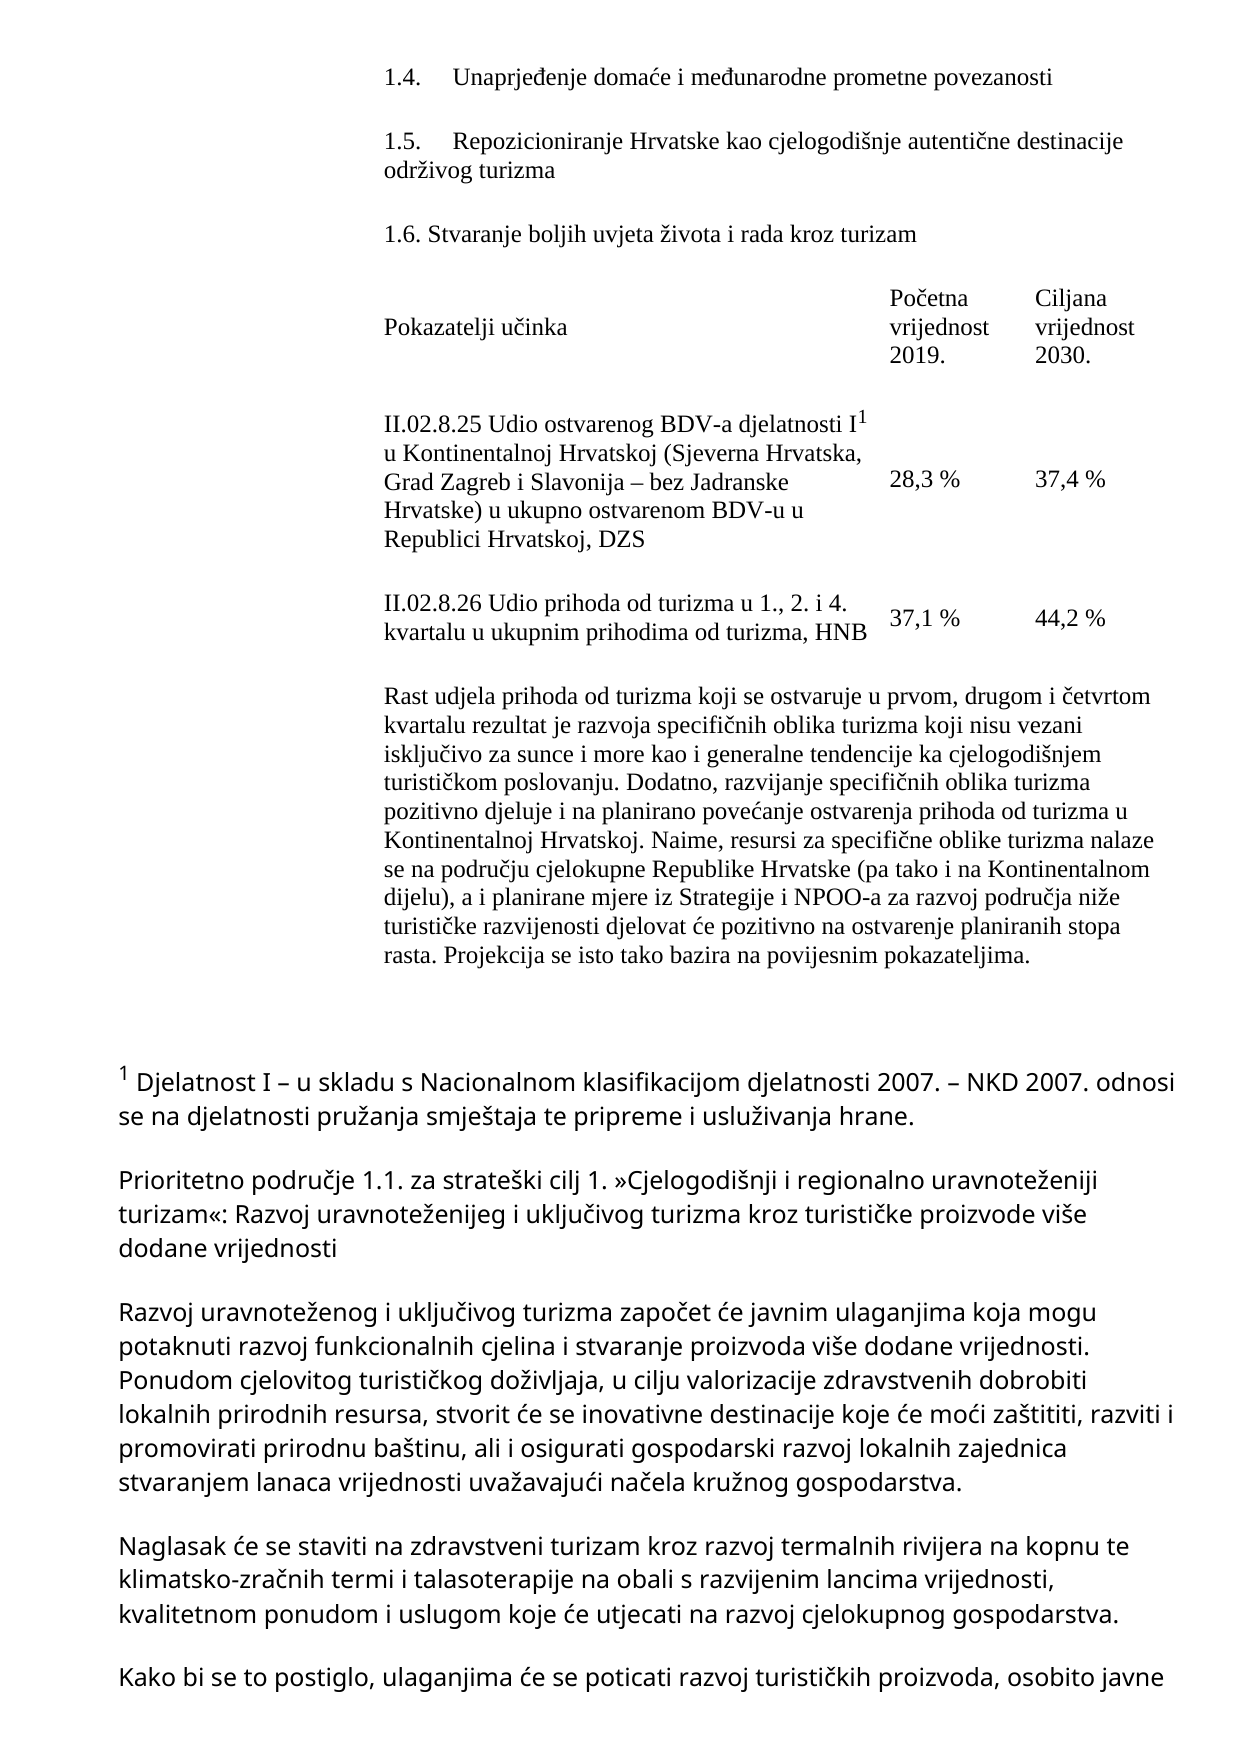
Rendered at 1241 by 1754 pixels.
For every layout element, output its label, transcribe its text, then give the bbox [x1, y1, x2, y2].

table_cell 1.5. Repozicioniranje Hrvatske kao cjelogodišnje autentične destinacije održivog turizma [381, 123, 1181, 216]
table_cell Ciljana vrijednost 2030. [1032, 280, 1181, 402]
text Kako bi se to postiglo, ulaganjima će se poticati razvoj turističkih proizvoda, osobito javne [118, 1660, 1181, 1694]
table_cell II.02.8.25 Udio ostvarenog BDV-a djelatnosti I1 u Kontinentalnoj Hrvatskoj (Sjeverna Hrvatska, Grad Zagreb i Slavonija – bez Jadranske Hrvatske) u ukupno ostvarenom BDV-u u Republici Hrvatskoj, DZS [381, 402, 886, 585]
table_cell 28,3 % [886, 402, 1032, 585]
table_cell 44,2 % [1032, 585, 1181, 678]
text 1 Djelatnost I – u skladu s Nacionalnom klasifikacijom djelatnosti 2007. – NKD 2007. odnosi se na djelatnosti pružanja smještaja te pripreme i usluživanja hrane. [118, 1059, 1181, 1133]
table_cell Rast udjela prihoda od turizma koji se ostvaruje u prvom, drugom i četvrtom kvartalu rezultat je razvoja specifičnih oblika turizma koji nisu vezani isključivo za sunce i more kao i generalne tendencije ka cjelogodišnjem turističkom poslovanju. Dodatno, razvijanje specifičnih oblika turizma pozitivno djeluje i na planirano povećanje ostvarenja prihoda od turizma u Kontinentalnoj Hrvatskoj. Naime, resursi za specifične oblike turizma nalaze se na području cjelokupne Republike Hrvatske (pa tako i na Kontinentalnom dijelu), a i planirane mjere iz Strategije i NPOO-a za razvoj područja niže turističke razvijenosti djelovat će pozitivno na ostvarenje planiranih stopa rasta. Projekcija se isto tako bazira na povijesnim pokazateljima. [381, 678, 1181, 1001]
table_cell Pokazatelji učinka [381, 280, 886, 402]
table_cell 37,4 % [1032, 402, 1181, 585]
table_cell 1.4. Unaprjeđenje domaće i međunarodne prometne povezanosti [381, 59, 1181, 123]
text Naglasak će se staviti na zdravstveni turizam kroz razvoj termalnih rivijera na kopnu te klimatsko-zračnih termi i talasoterapije na obali s razvijenim lancima vrijednosti, kvalitetnom ponudom i uslugom koje će utjecati na razvoj cjelokupnog gospodarstva. [118, 1528, 1181, 1630]
table_cell Početna vrijednost 2019. [886, 280, 1032, 402]
table_cell II.02.8.26 Udio prihoda od turizma u 1., 2. i 4. kvartalu u ukupnim prihodima od turizma, HNB [381, 585, 886, 678]
text Prioritetno područje 1.1. za strateški cilj 1. »Cjelogodišnji i regionalno uravnoteženiji turizam«: Razvoj uravnoteženijeg i uključivog turizma kroz turističke proizvode više dodane vrijednosti [118, 1163, 1181, 1265]
table_cell 37,1 % [886, 585, 1032, 678]
table_cell 1.6. Stvaranje boljih uvjeta života i rada kroz turizam [381, 216, 1181, 280]
text Razvoj uravnoteženog i uključivog turizma započet će javnim ulaganjima koja mogu potaknuti razvoj funkcionalnih cjelina i stvaranje proizvoda više dodane vrijednosti. Ponudom cjelovitog turističkog doživljaja, u cilju valorizacije zdravstvenih dobrobiti lokalnih prirodnih resursa, stvorit će se inovativne destinacije koje će moći zaštititi, razviti i promovirati prirodnu baštinu, ali i osigurati gospodarski razvoj lokalnih zajednica stvaranjem lanaca vrijednosti uvažavajući načela kružnog gospodarstva. [118, 1294, 1181, 1499]
